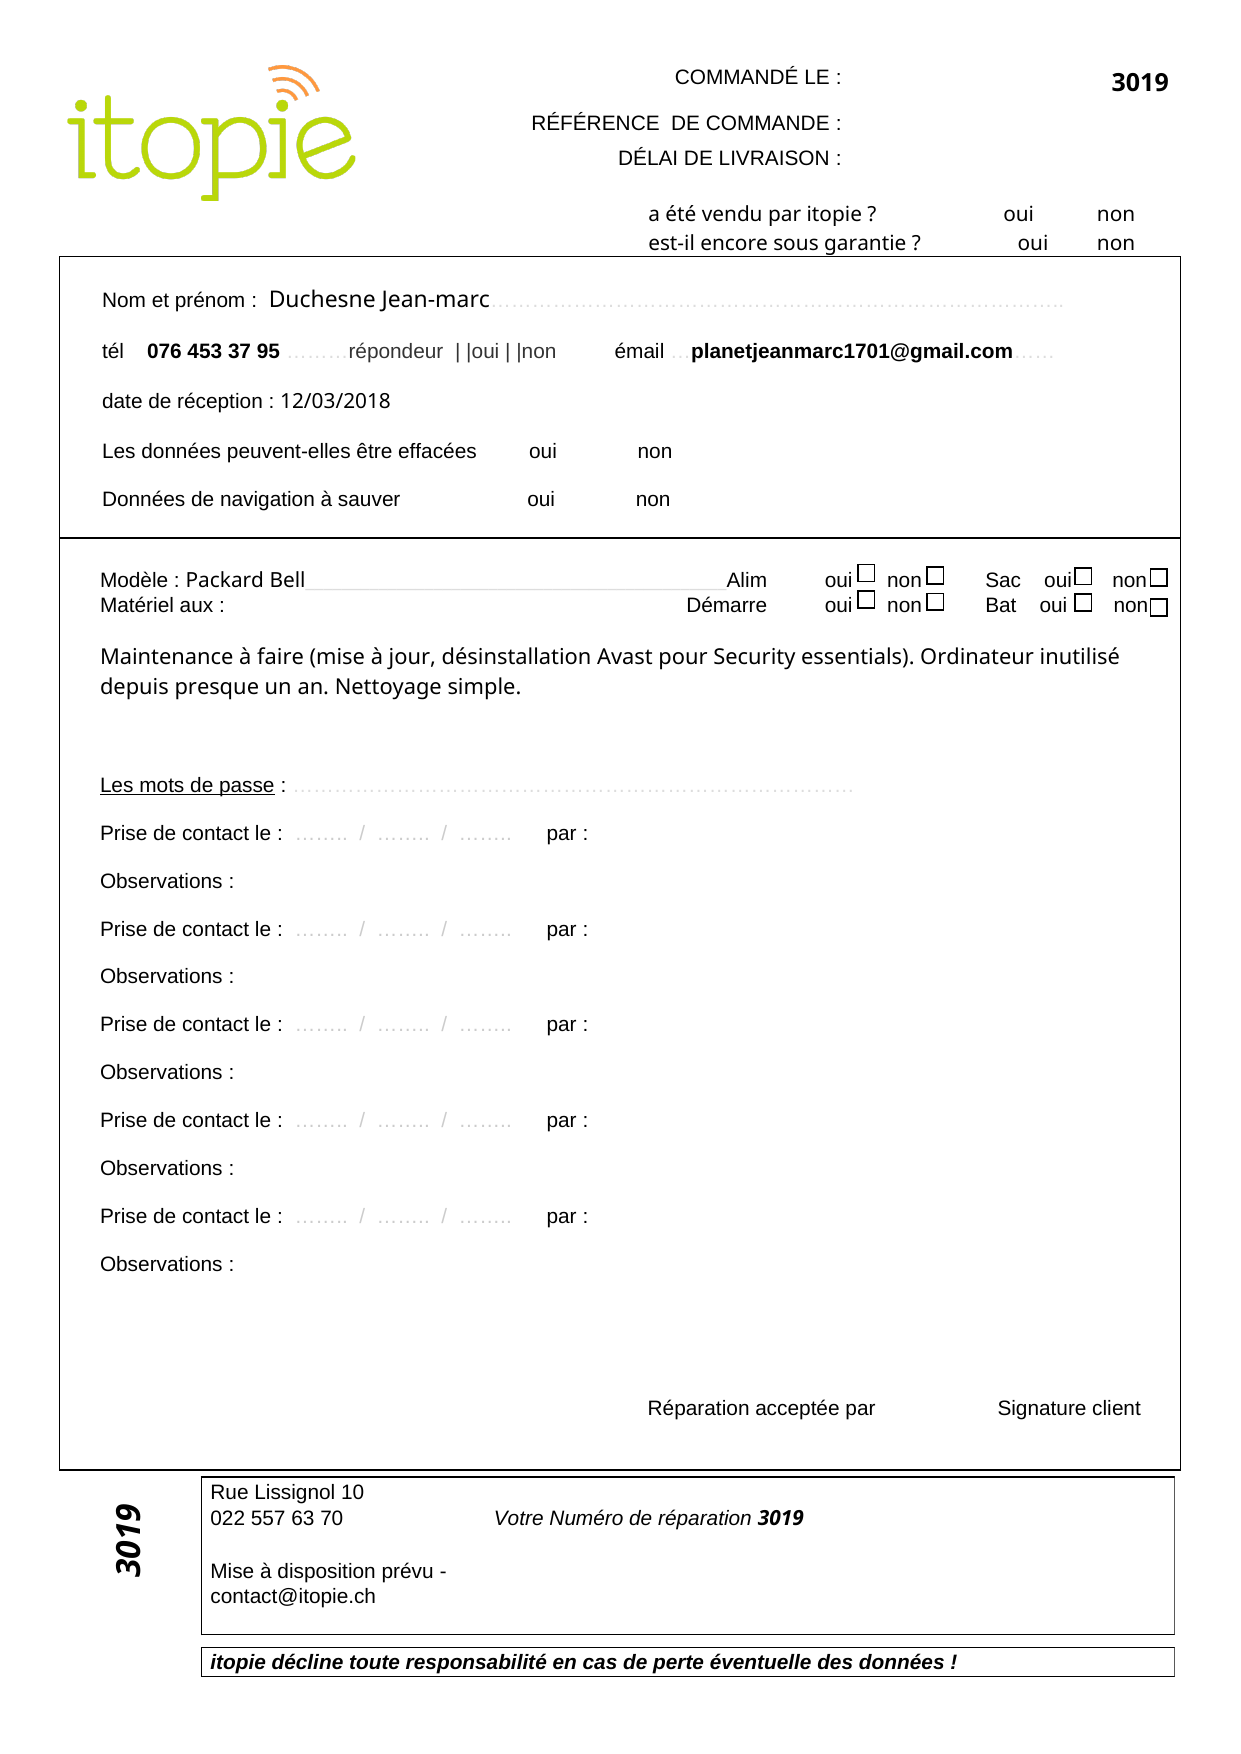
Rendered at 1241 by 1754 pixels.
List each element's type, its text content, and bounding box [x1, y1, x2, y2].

text Maintenance à faire (mise à jour, désinstallation Avast pour Security essentials). Ordinateur inutilisé depuis presque un an. Nettoyage simple. [60, 638, 1180, 701]
text Prise de contact le : …….. / …….. / …….. par : [60, 1201, 1180, 1228]
text Les mots de passe : ……………………………………………………………………… [60, 769, 1180, 797]
text Prise de contact le : …….. / …….. / …….. par : [60, 1105, 1180, 1132]
text a été vendu par itopie ? oui non [59, 199, 1181, 228]
text Prise de contact le : …….. / …….. / …….. par : [60, 913, 1180, 940]
text Matériel aux : Démarre oui non Bat oui non [60, 590, 1180, 617]
picture [67, 65, 356, 201]
table_cell DÉLAI DE LIVRAISON : [490, 140, 847, 175]
table_cell itopie décline toute responsabilité en cas de perte éventuelle des données ! [195, 1641, 1180, 1683]
text Observations : [60, 1153, 1180, 1180]
table_header 3019 [59, 1471, 195, 1683]
text Modèle : Packard Bell Alim oui non Sac oui non [948, 562, 1180, 590]
text Observations : [60, 1249, 1180, 1276]
table_header COMMANDÉ LE : [490, 59, 847, 104]
text Réparation acceptée par Signature client [60, 1392, 1180, 1419]
text tél 076 453 37 95 ………répondeur | |oui | |non émail …planetjeanmarc1701@gmail.com…… [60, 335, 1180, 362]
text Nom et prénom : Duchesne Jean-marc……………………………………………………………………….. [60, 280, 1180, 314]
text Données de navigation à sauver oui non [60, 484, 1180, 511]
text Observations : [60, 961, 1180, 988]
text Observations : [60, 865, 1180, 892]
text Les données peuvent-elles être effacées oui non [60, 436, 1180, 463]
table_cell RÉFÉRENCE DE COMMANDE : [490, 105, 847, 140]
text Prise de contact le : …….. / …….. / …….. par : [60, 817, 1180, 844]
text Modèle : Packard Bell Alim oui non Sac oui non [60, 562, 856, 590]
text Observations : [60, 1057, 1180, 1084]
table_header Rue Lissignol 10 022 557 63 70 Votre Numéro de réparation 3019 Mise à disposition prévu - contact@itopie.ch [195, 1471, 1180, 1641]
table_header 3019 [847, 59, 1180, 104]
table_cell [847, 140, 1180, 175]
table_cell [847, 105, 1180, 140]
text Modèle : Packard Bell Alim oui non Sac oui non [879, 562, 925, 590]
text Prise de contact le : …….. / …….. / …….. par : [60, 1009, 1180, 1036]
text date de réception : 12/03/2018 [60, 383, 1180, 415]
text est-il encore sous garantie ? oui non [59, 228, 1181, 256]
